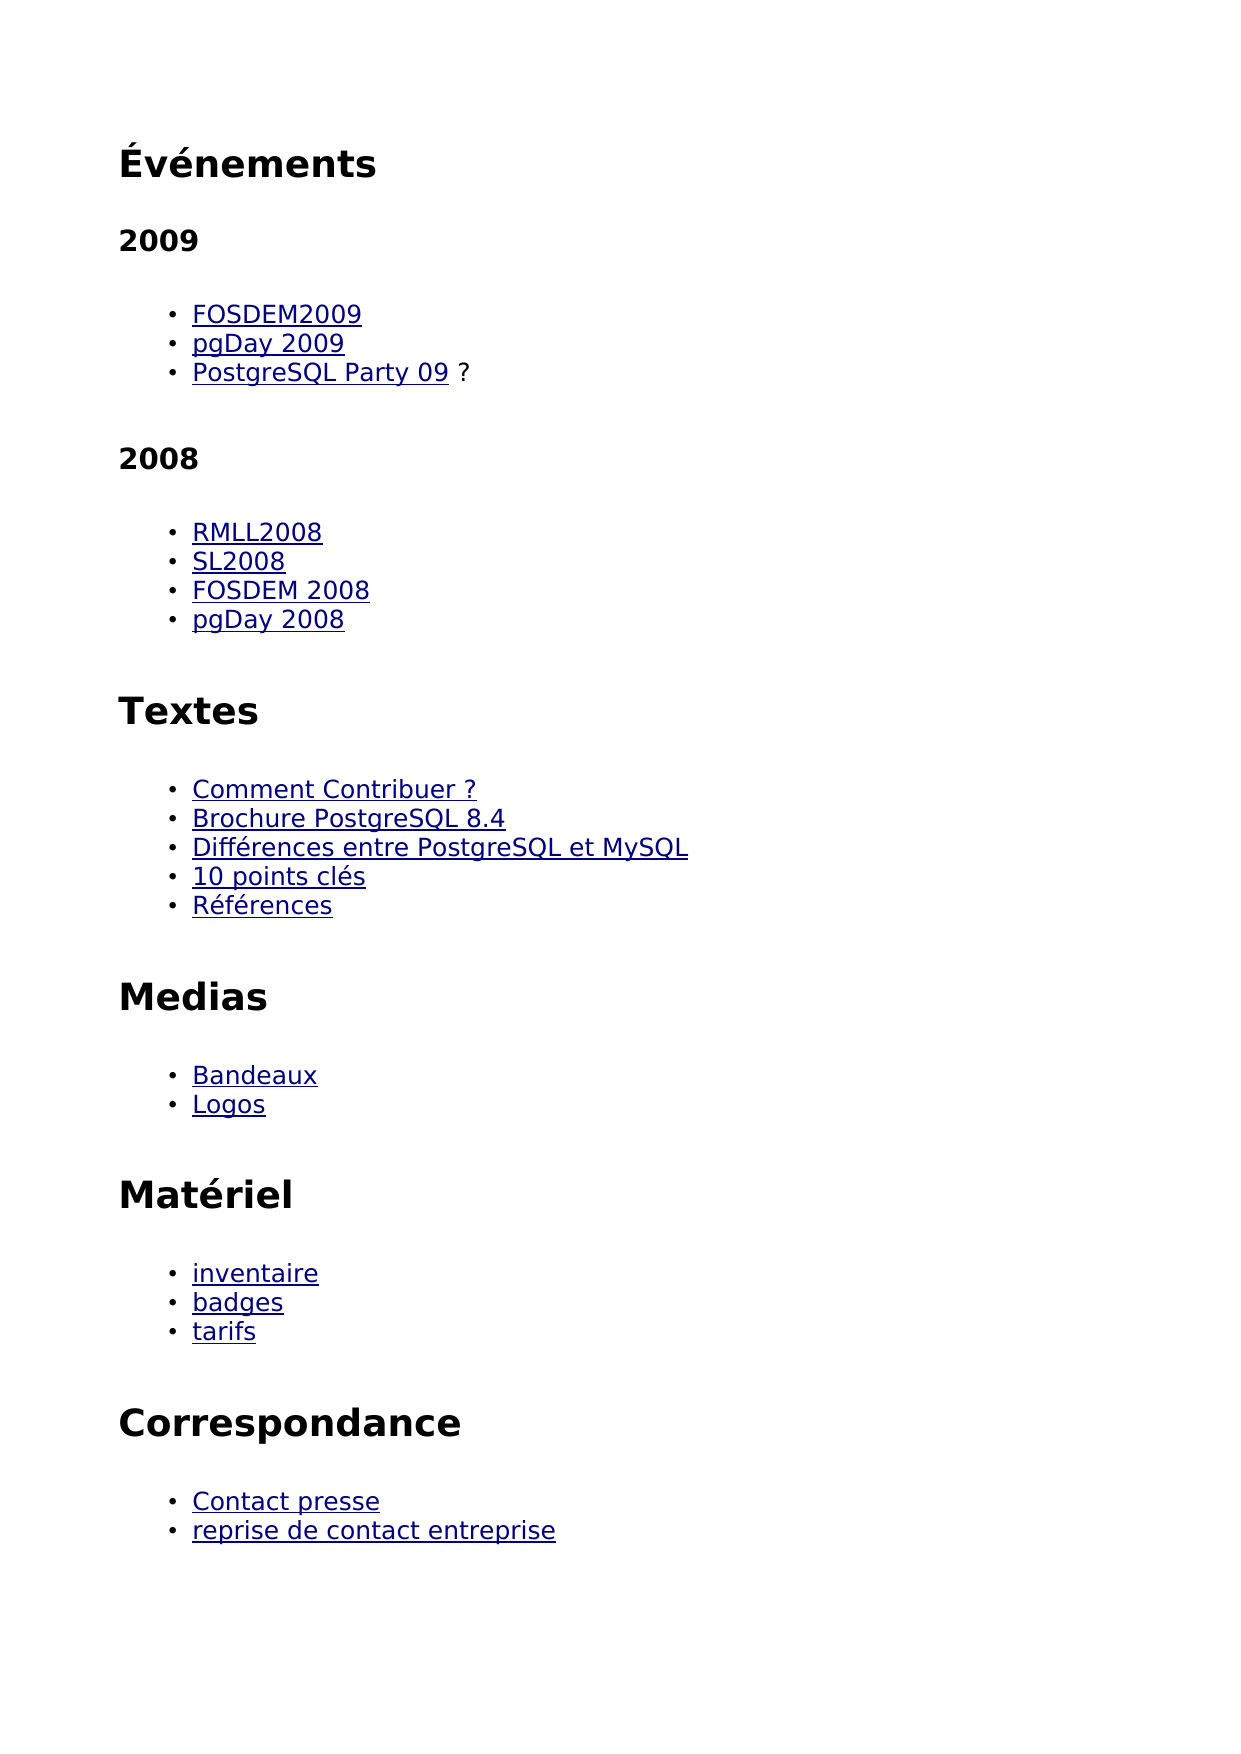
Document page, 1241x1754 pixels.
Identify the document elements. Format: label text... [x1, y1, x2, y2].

subtitle Événements [118, 143, 1122, 187]
list 10 points clés [177, 862, 1122, 892]
list badges [177, 1288, 1122, 1318]
list inventaire [177, 1259, 1122, 1288]
list PostgreSQL Party 09 ? [177, 358, 1122, 388]
list Différences entre PostgreSQL et MySQL [177, 833, 1122, 862]
list SL2008 [177, 547, 1122, 576]
list Bandeaux [177, 1061, 1122, 1090]
subtitle Textes [118, 689, 1122, 733]
list Références [177, 892, 1122, 921]
list FOSDEM2009 [177, 300, 1122, 329]
subtitle Matériel [118, 1174, 1122, 1217]
list RMLL2008 [177, 518, 1122, 547]
list Contact presse [177, 1487, 1122, 1516]
list FOSDEM 2008 [177, 576, 1122, 606]
list Brochure PostgreSQL 8.4 [177, 804, 1122, 833]
subtitle Medias [118, 975, 1122, 1019]
subtitle 2009 [118, 224, 1122, 258]
subtitle 2008 [118, 442, 1122, 476]
subtitle Correspondance [118, 1401, 1122, 1445]
list reprise de contact entreprise [177, 1516, 1122, 1545]
list pgDay 2008 [177, 606, 1122, 635]
list tarifs [177, 1318, 1122, 1347]
list Logos [177, 1090, 1122, 1119]
list Comment Contribuer ? [177, 775, 1122, 804]
list pgDay 2009 [177, 329, 1122, 358]
